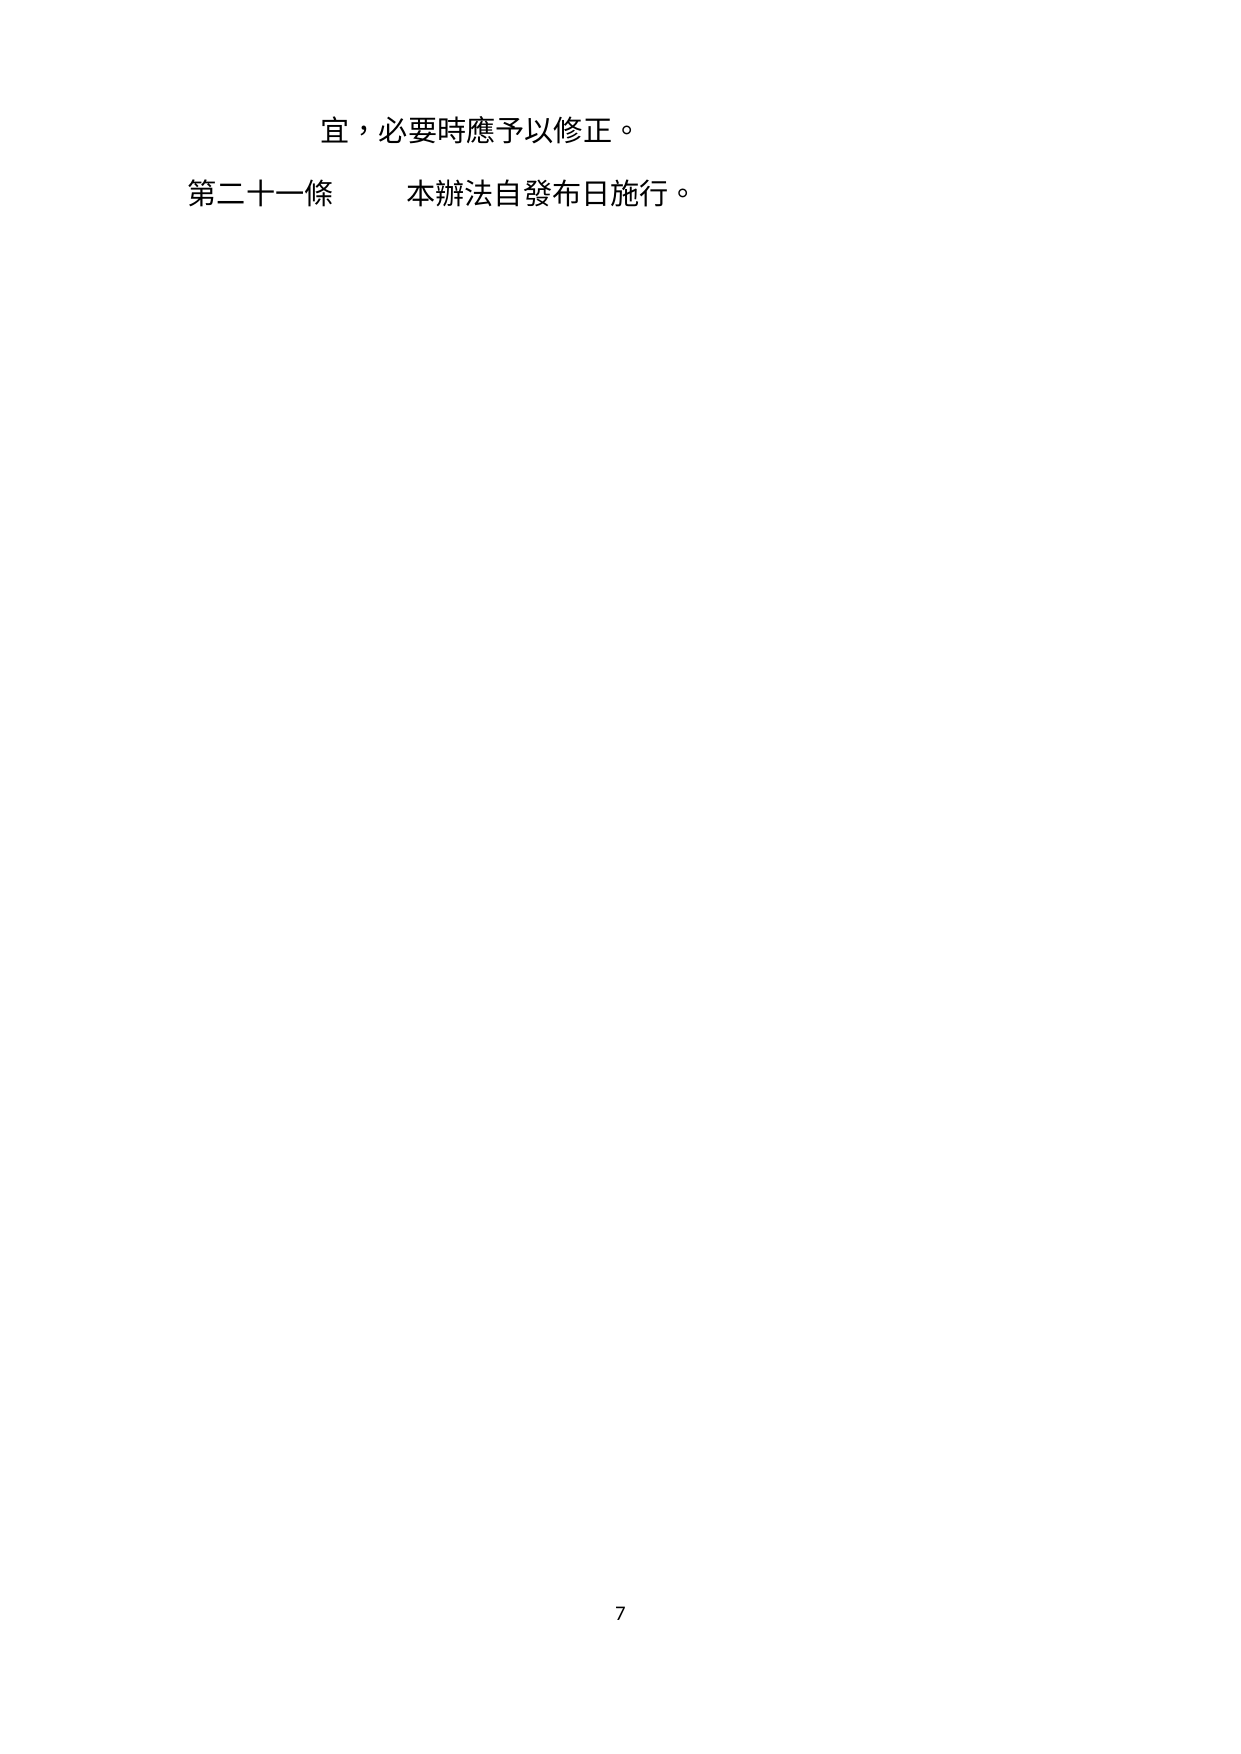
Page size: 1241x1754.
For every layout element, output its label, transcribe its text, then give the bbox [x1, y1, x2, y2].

text 宜，必要時應予以修正。 [188, 87, 1053, 150]
text 第二十一條 本辦法自發布日施行。 [187, 150, 1053, 212]
